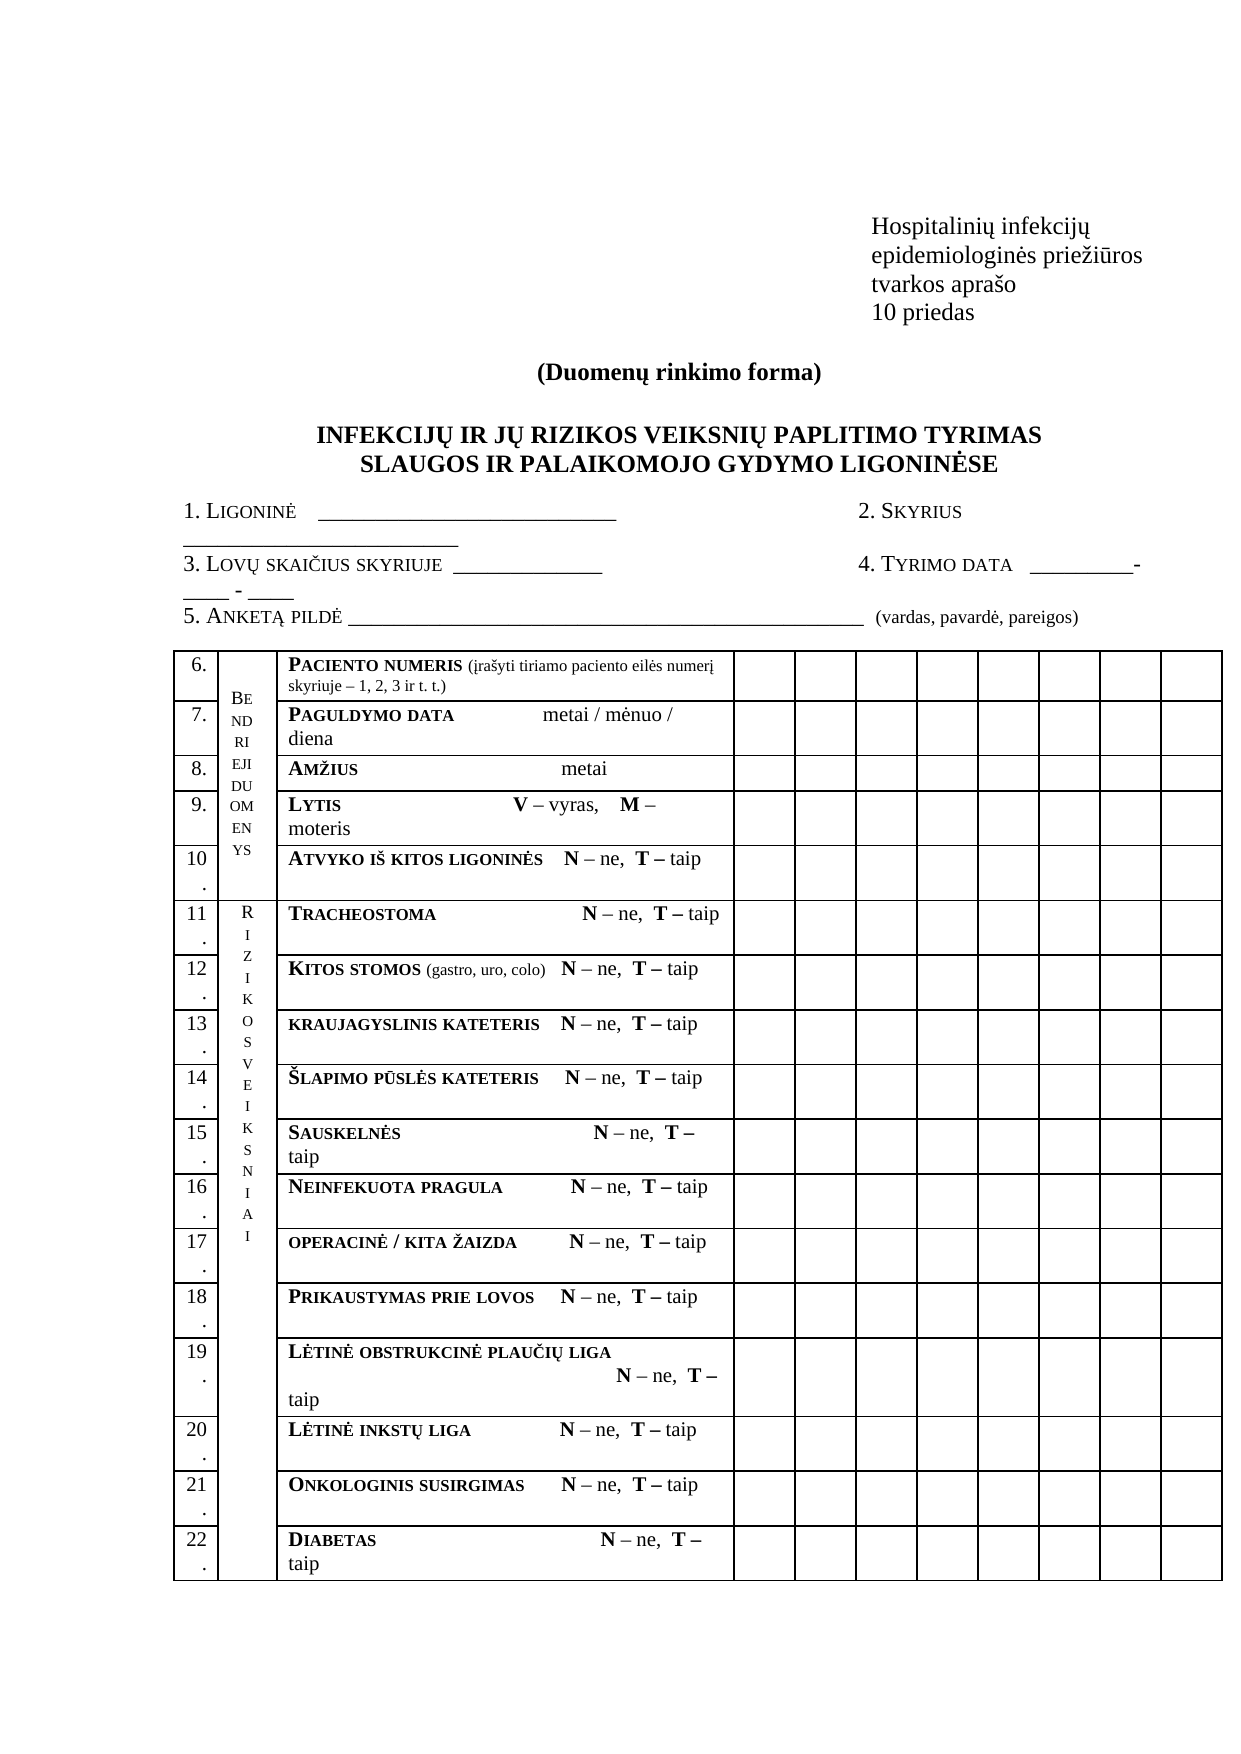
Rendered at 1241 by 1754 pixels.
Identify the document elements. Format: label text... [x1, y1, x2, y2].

table_cell Neinfekuota pragula N – ne, T – taip [278, 1175, 733, 1228]
table_cell [918, 702, 977, 755]
table_cell [1040, 956, 1099, 1009]
table_cell 21. [175, 1472, 217, 1525]
table_header Paciento numeris (įrašyti tiriamo paciento eilės numerį skyriuje – 1, 2, 3 ir t. t.) [278, 652, 733, 700]
text 10 priedas [871, 297, 1191, 326]
table_cell [857, 901, 916, 954]
table_cell 22. [175, 1527, 217, 1580]
table_cell [796, 1417, 855, 1470]
table_cell Kitos stomos (gastro, uro, colo) N – ne, T – taip [278, 956, 733, 1009]
table_cell Atvyko iš kitos ligoninės N – ne, T – taip [278, 846, 733, 899]
table_cell [1162, 1339, 1221, 1416]
table_cell [735, 1527, 794, 1580]
table_cell 10. [175, 846, 217, 899]
table_cell Prikaustymas prie lovos N – ne, T – taip [278, 1284, 733, 1337]
table_cell Lėtinė inkstų ligA N – ne, T – taip [278, 1417, 733, 1470]
table_cell [857, 1339, 916, 1416]
table_cell [979, 1339, 1038, 1416]
table_cell [796, 956, 855, 1009]
table_cell [979, 1417, 1038, 1470]
table_cell Tracheostoma N – ne, T – taip [278, 901, 733, 954]
table_cell [796, 756, 855, 790]
table_cell [796, 1011, 855, 1063]
table_cell 12. [175, 956, 217, 1009]
table_cell [979, 702, 1038, 755]
table_cell [857, 956, 916, 1009]
table_cell [735, 1065, 794, 1118]
table_cell [918, 1065, 977, 1118]
table_cell [979, 956, 1038, 1009]
table_cell [1040, 1339, 1099, 1416]
table_cell [796, 1527, 855, 1580]
table_cell [1162, 1284, 1221, 1337]
table_cell [1040, 1417, 1099, 1470]
table_cell [979, 1065, 1038, 1118]
table_cell [1101, 1175, 1160, 1228]
table_cell 14. [175, 1065, 217, 1118]
text 1. Ligoninė __________________________ 2. Skyrius ________________________ [183, 497, 1181, 550]
table_cell [1162, 1229, 1221, 1282]
table_cell [857, 1229, 916, 1282]
table_cell [1162, 702, 1221, 755]
table_cell [1040, 756, 1099, 790]
text (Duomenų rinkimo forma) [177, 357, 1181, 386]
text Infekcijų ir jų rizikos veiksnių paplitimo tyrimas slaugos ir palaikomojo gydymo ligoninėse [177, 420, 1181, 478]
table_cell [1040, 702, 1099, 755]
table_cell [1040, 1175, 1099, 1228]
table_cell [796, 1284, 855, 1337]
table_cell [1162, 1011, 1221, 1063]
table_cell [796, 1175, 855, 1228]
table_cell [857, 792, 916, 845]
table_cell [1101, 846, 1160, 899]
table_cell [796, 1472, 855, 1525]
table_cell [735, 1229, 794, 1282]
table_cell operacinė / kita žaizda N – ne, T – taip [278, 1229, 733, 1282]
table_header [857, 652, 916, 700]
table_cell [1162, 1472, 1221, 1525]
table_cell 11. [175, 901, 217, 954]
table_cell [735, 1011, 794, 1063]
table_cell [1162, 956, 1221, 1009]
table_cell [735, 1284, 794, 1337]
table_cell [735, 1417, 794, 1470]
table_cell 8. [175, 756, 217, 790]
table_cell [735, 756, 794, 790]
table_header 6. [175, 652, 217, 700]
table_cell [796, 702, 855, 755]
table_cell [857, 846, 916, 899]
table_cell [1101, 1011, 1160, 1063]
table_cell [857, 1120, 916, 1173]
table_cell Rizikos veiksniai [219, 901, 276, 1580]
table_cell [1040, 1065, 1099, 1118]
table_cell [796, 1229, 855, 1282]
table_cell [857, 1284, 916, 1337]
table_cell [796, 1339, 855, 1416]
text Hospitalinių infekcijų epidemiologinės priežiūros tvarkos aprašo [871, 211, 1191, 297]
table_cell [1040, 1229, 1099, 1282]
table_cell [796, 1065, 855, 1118]
table_cell [918, 1011, 977, 1063]
text 5. Anketą pildė _____________________________________________ (vardas, pavardė, pareigos) [183, 602, 1181, 629]
table_cell [1101, 1120, 1160, 1173]
table_cell [1162, 901, 1221, 954]
table_cell [979, 1120, 1038, 1173]
table_cell [857, 1527, 916, 1580]
table_cell Lėtinė obstrukcinė plaučių liga N – ne, T – taip [278, 1339, 733, 1416]
table_cell [796, 1120, 855, 1173]
table_cell 20. [175, 1417, 217, 1470]
table_cell [735, 1339, 794, 1416]
table_cell [1162, 1527, 1221, 1580]
table_header Bendri eji duomenys [219, 652, 276, 899]
table_cell [1101, 1229, 1160, 1282]
table_header [796, 652, 855, 700]
table_cell [1040, 1472, 1099, 1525]
table_cell [735, 1175, 794, 1228]
table_cell [735, 901, 794, 954]
table_cell [735, 702, 794, 755]
table_header [918, 652, 977, 700]
table_header [1040, 652, 1099, 700]
table_cell [1101, 956, 1160, 1009]
table_cell [979, 901, 1038, 954]
table_cell [735, 1472, 794, 1525]
table_cell [1162, 756, 1221, 790]
table_cell [918, 1472, 977, 1525]
table_cell [918, 1339, 977, 1416]
table_cell 13. [175, 1011, 217, 1063]
table_cell Diabetas N – ne, T – taip [278, 1527, 733, 1580]
table_cell [1040, 1284, 1099, 1337]
table_cell [918, 1284, 977, 1337]
table_cell [1162, 792, 1221, 845]
table_cell Sauskelnės N – ne, T – taip [278, 1120, 733, 1173]
table_cell [1040, 1011, 1099, 1063]
table_cell [979, 1472, 1038, 1525]
table_cell [857, 1175, 916, 1228]
table_cell [1040, 901, 1099, 954]
table_cell [1101, 1417, 1160, 1470]
table_cell [918, 1229, 977, 1282]
table_cell [918, 901, 977, 954]
table_cell 7. [175, 702, 217, 755]
table_cell [857, 702, 916, 755]
table_cell [979, 756, 1038, 790]
table_cell [918, 1527, 977, 1580]
table_cell [735, 956, 794, 1009]
table_cell [1040, 1120, 1099, 1173]
table_cell 16. [175, 1175, 217, 1228]
table_cell Amžius metai [278, 756, 733, 790]
table_cell [979, 1175, 1038, 1228]
table_cell [918, 956, 977, 1009]
table_cell 9. [175, 792, 217, 845]
table_cell [1101, 901, 1160, 954]
table_cell [1162, 1065, 1221, 1118]
table_cell [1101, 756, 1160, 790]
table_cell [857, 756, 916, 790]
table_cell [1101, 1065, 1160, 1118]
table_cell [735, 1120, 794, 1173]
table_cell [1101, 1339, 1160, 1416]
table_cell [918, 1175, 977, 1228]
table_cell [979, 792, 1038, 845]
table_cell [1101, 702, 1160, 755]
table_cell [979, 846, 1038, 899]
table_cell Onkologinis susirgimas N – ne, T – taip [278, 1472, 733, 1525]
table_cell [857, 1417, 916, 1470]
table_cell [735, 792, 794, 845]
table_header [735, 652, 794, 700]
table_cell [979, 1527, 1038, 1580]
table_cell [857, 1472, 916, 1525]
table_cell kraujagyslinis kateteris N – ne, T – taip [278, 1011, 733, 1063]
table_cell [857, 1065, 916, 1118]
table_cell [1040, 792, 1099, 845]
table_cell [1101, 1472, 1160, 1525]
table_cell [1101, 1284, 1160, 1337]
table_cell [979, 1011, 1038, 1063]
table_cell [1162, 846, 1221, 899]
table_cell [918, 756, 977, 790]
table_cell [735, 846, 794, 899]
table_cell [796, 901, 855, 954]
table_header [1101, 652, 1160, 700]
table_cell [1101, 792, 1160, 845]
table_cell [1162, 1417, 1221, 1470]
table_header [1162, 652, 1221, 700]
table_cell [918, 1417, 977, 1470]
table_cell 17. [175, 1229, 217, 1282]
table_cell [857, 1011, 916, 1063]
table_cell [979, 1229, 1038, 1282]
table_cell [1040, 846, 1099, 899]
table_cell Šlapimo pūslės kateteris N – ne, T – taip [278, 1065, 733, 1118]
table_cell Paguldymo data metai / mėnuo / diena [278, 702, 733, 755]
table_cell 15. [175, 1120, 217, 1173]
table_cell 18. [175, 1284, 217, 1337]
text 3. Lovų skaičius skyriuje _____________ 4. Tyrimo data _________- ____ - ____ [183, 550, 1181, 602]
table_cell 19. [175, 1339, 217, 1416]
table_cell [918, 1120, 977, 1173]
table_header [979, 652, 1038, 700]
table_cell [1101, 1527, 1160, 1580]
table_cell [1040, 1527, 1099, 1580]
table_cell [796, 792, 855, 845]
table_cell Lytis V – vyras, M – moteris [278, 792, 733, 845]
table_cell [979, 1284, 1038, 1337]
table_cell [918, 846, 977, 899]
table_cell [918, 792, 977, 845]
table_cell [1162, 1175, 1221, 1228]
table_cell [1162, 1120, 1221, 1173]
table_cell [796, 846, 855, 899]
